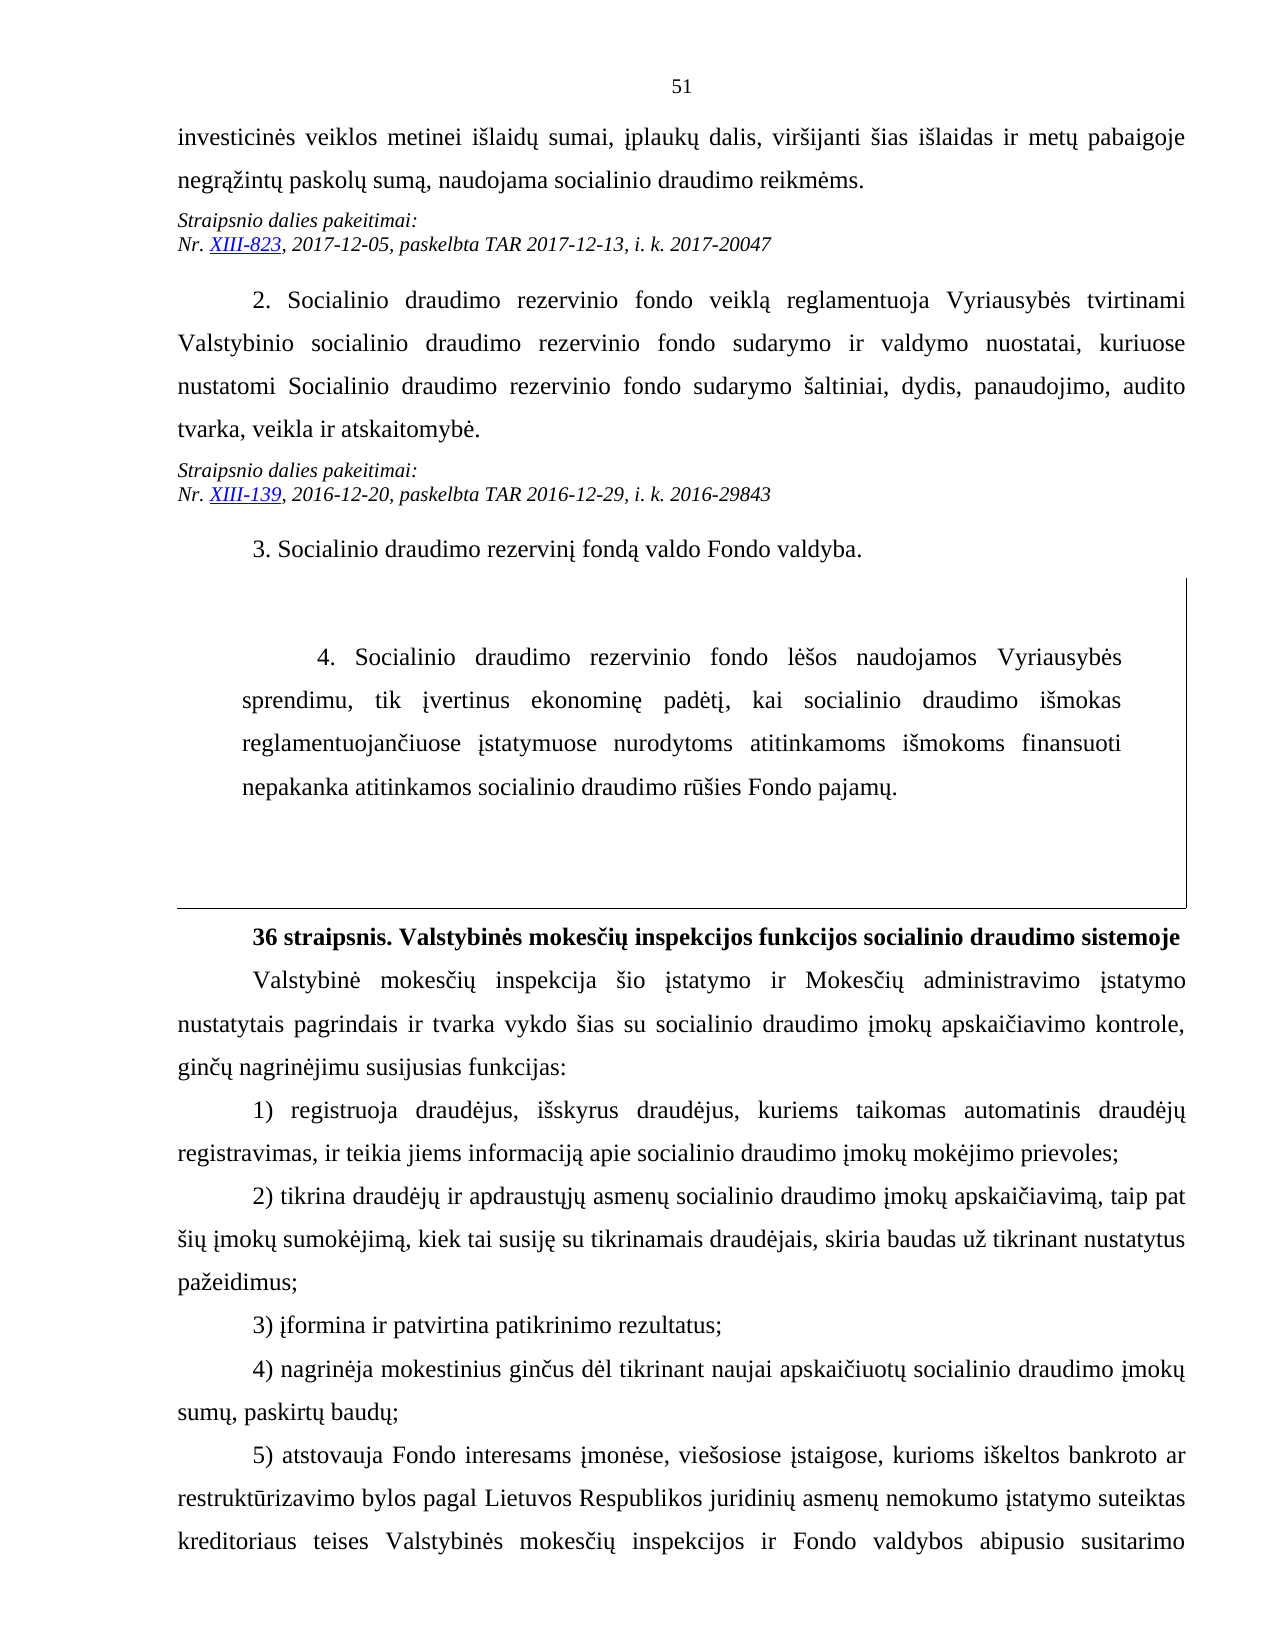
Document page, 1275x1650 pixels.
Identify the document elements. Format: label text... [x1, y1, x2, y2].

text investicinės veiklos metinei išlaidų sumai, įplaukų dalis, viršijanti šias išlaidas ir metų pabaigoje negrąžintų paskolų sumą, naudojama socialinio draudimo reikmėms. [177, 122, 1186, 194]
text 4. Socialinio draudimo rezervinio fondo lėšos naudojamos Vyriausybės sprendimu, tik įvertinus ekonominę padėtį, kai socialinio draudimo išmokas reglamentuojančiuose įstatymuose nurodytoms atitinkamoms išmokoms finansuoti nepakanka atitinkamos socialinio draudimo rūšies Fondo pajamų. [177, 578, 1186, 800]
text Nr. XIII-139, 2016-12-20, paskelbta TAR 2016-12-29, i. k. 2016-29843 [177, 482, 1186, 506]
text 3. Socialinio draudimo rezervinį fondą valdo Fondo valdyba. [177, 534, 1186, 563]
text Valstybinė mokesčių inspekcija šio įstatymo ir Mokesčių administravimo įstatymo nustatytais pagrindais ir tvarka vykdo šias su socialinio draudimo įmokų apskaičiavimo kontrole, ginčų nagrinėjimu susijusias funkcijas: [177, 966, 1186, 1081]
text 2) tikrina draudėjų ir apdraustųjų asmenų socialinio draudimo įmokų apskaičiavimą, taip pat šių įmokų sumokėjimą, kiek tai susiję su tikrinamais draudėjais, skiria baudas už tikrinant nustatytus pažeidimus; [177, 1181, 1186, 1296]
text 36 straipsnis. Valstybinės mokesčių inspekcijos funkcijos socialinio draudimo sistemoje [252, 922, 1186, 951]
text 4) nagrinėja mokestinius ginčus dėl tikrinant naujai apskaičiuotų socialinio draudimo įmokų sumų, paskirtų baudų; [177, 1354, 1186, 1426]
text 1) registruoja draudėjus, išskyrus draudėjus, kuriems taikomas automatinis draudėjų registravimas, ir teikia jiems informaciją apie socialinio draudimo įmokų mokėjimo prievoles; [177, 1095, 1186, 1167]
text 5) atstovauja Fondo interesams įmonėse, viešosiose įstaigose, kurioms iškeltos bankroto ar restruktūrizavimo bylos pagal Lietuvos Respublikos juridinių asmenų nemokumo įstatymo suteiktas kreditoriaus teises Valstybinės mokesčių inspekcijos ir Fondo valdybos abipusio susitarimo [177, 1440, 1186, 1555]
text 3) įformina ir patvirtina patikrinimo rezultatus; [177, 1311, 1186, 1339]
text Straipsnio dalies pakeitimai: [177, 208, 1186, 232]
text 2. Socialinio draudimo rezervinio fondo veiklą reglamentuoja Vyriausybės tvirtinami Valstybinio socialinio draudimo rezervinio fondo sudarymo ir valdymo nuostatai, kuriuose nustatomi Socialinio draudimo rezervinio fondo sudarymo šaltiniai, dydis, panaudojimo, audito tvarka, veikla ir atskaitomybė. [177, 285, 1186, 443]
text Straipsnio dalies pakeitimai: [177, 458, 1186, 482]
text Nr. XIII-823, 2017-12-05, paskelbta TAR 2017-12-13, i. k. 2017-20047 [177, 232, 1186, 256]
